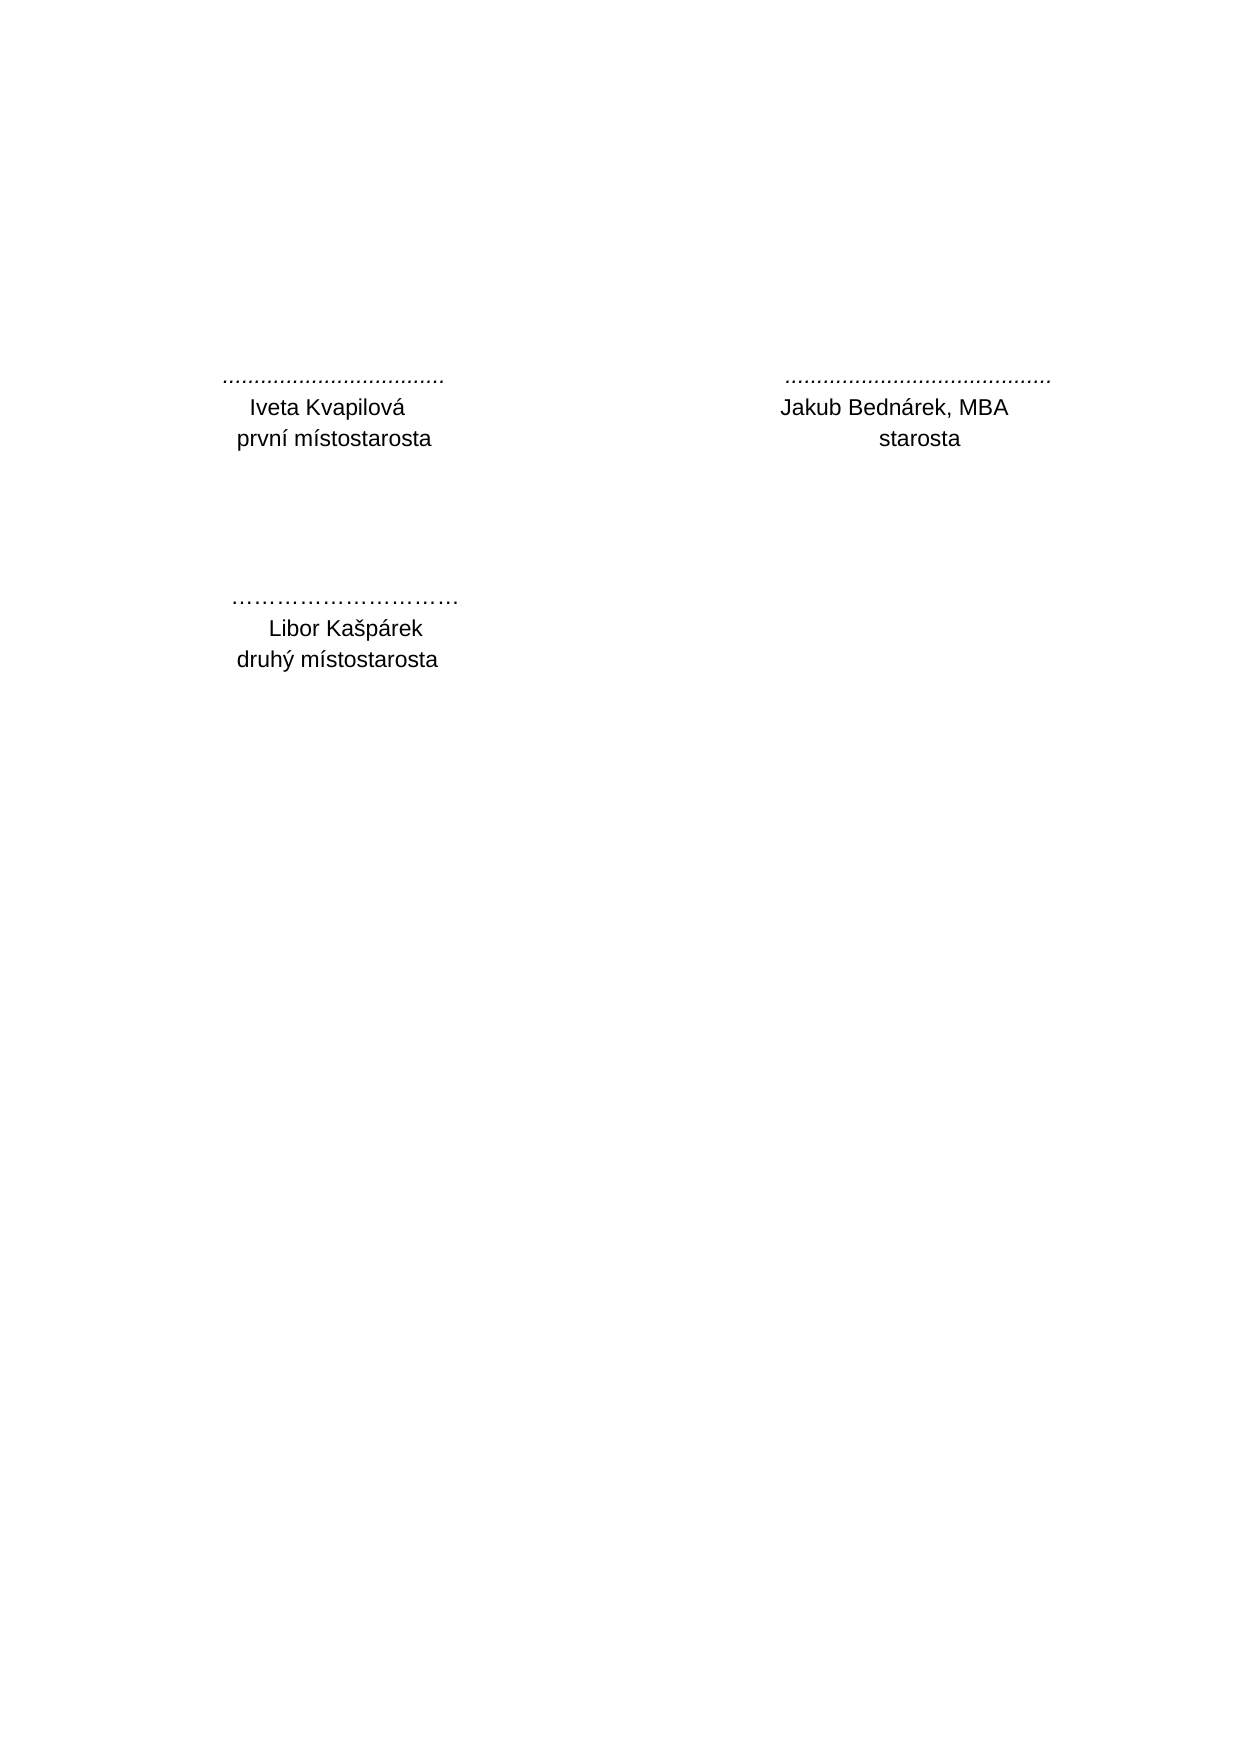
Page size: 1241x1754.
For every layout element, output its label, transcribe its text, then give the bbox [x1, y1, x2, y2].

text Libor Kašpárek [148, 614, 1093, 641]
text ................................... .......................................... [148, 362, 1093, 388]
text druhý místostarosta [148, 646, 1093, 672]
text Iveta Kvapilová Jakub Bednárek, MBA [148, 393, 1093, 420]
text ………………………… [148, 583, 1093, 609]
text první místostarosta starosta [148, 425, 1093, 451]
